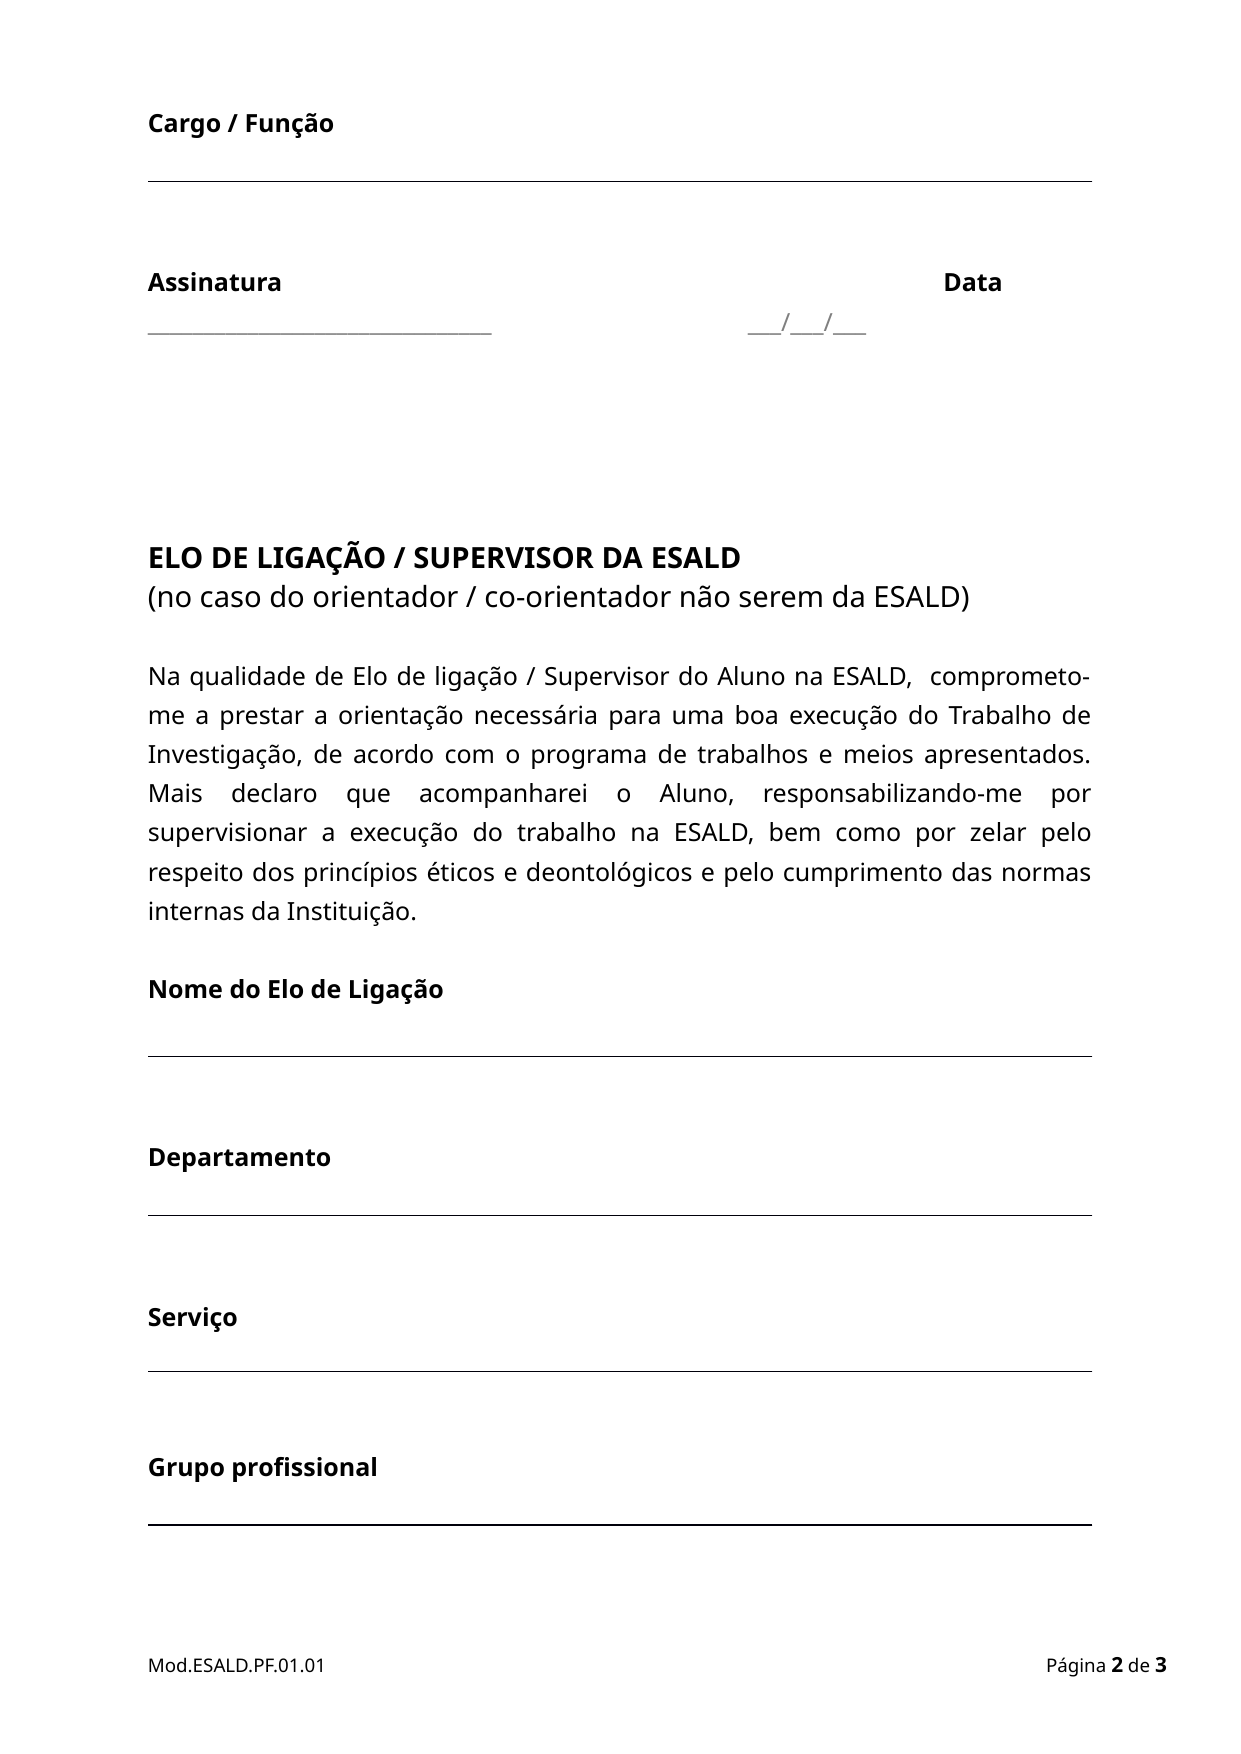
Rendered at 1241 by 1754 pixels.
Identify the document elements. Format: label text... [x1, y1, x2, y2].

subtitle ELO DE LIGAÇÃO / SUPERVISOR DA ESALD [148, 537, 1092, 577]
text Na qualidade de Elo de ligação / Supervisor do Aluno na ESALD, comprometo-me a prestar a orientação necessária para uma boa execução do Trabalho de Investigação, de acordo com o programa de trabalhos e meios apresentados. Mais declaro que acompanharei o Aluno, responsabilizando-me por supervisionar a execução do trabalho na ESALD, bem como por zelar pelo respeito dos princípios éticos e deontológicos e pelo cumprimento das normas internas da Instituição. [148, 658, 1092, 927]
text Departamento [148, 1140, 1092, 1174]
text Nome do Elo de Ligação [148, 972, 1092, 1006]
text Cargo / Função [148, 105, 1092, 139]
text Grupo profissional [148, 1449, 1092, 1483]
text Serviço [148, 1299, 1092, 1334]
subtitle (no caso do orientador / co-orientador não serem da ESALD) [148, 577, 1092, 616]
text Assinatura Data [148, 265, 1092, 299]
text _______________________________ ___/___/___ [148, 304, 1092, 338]
